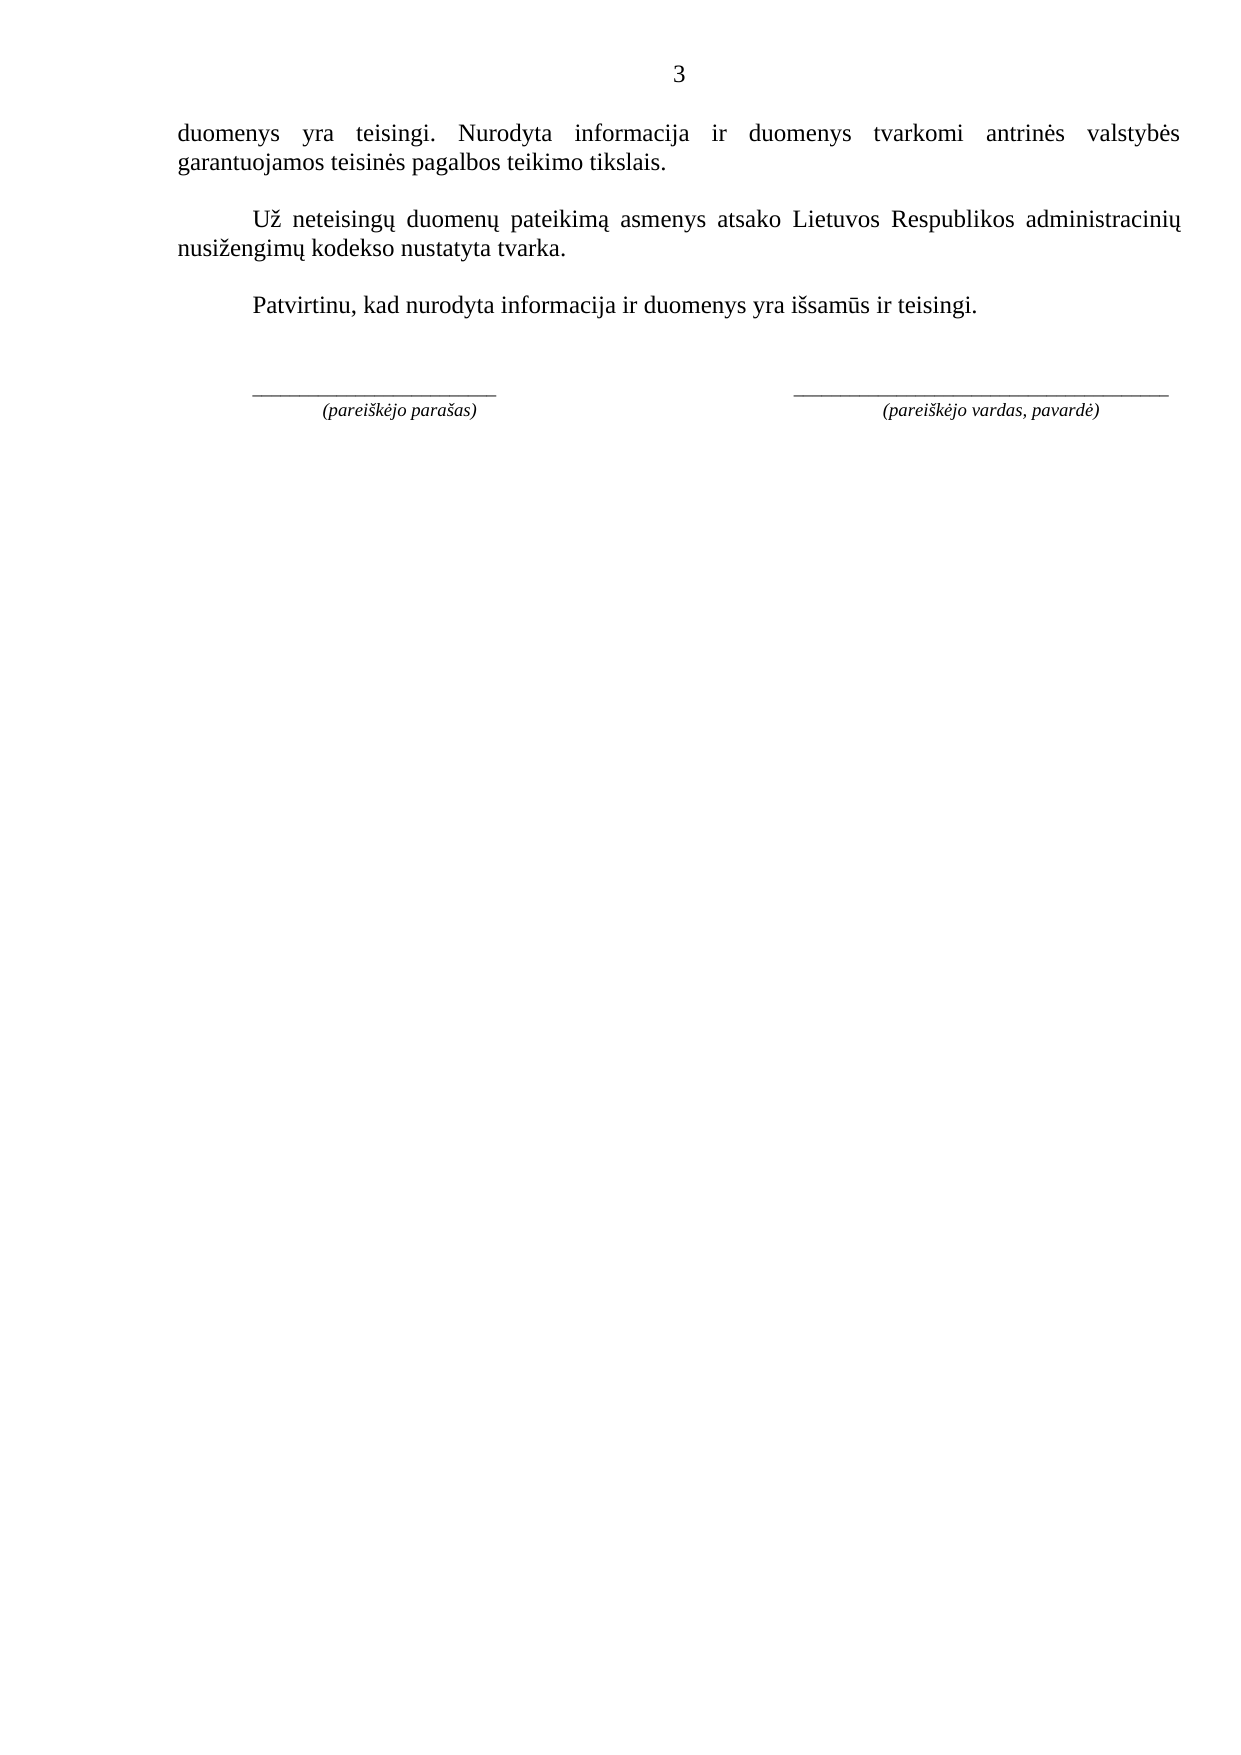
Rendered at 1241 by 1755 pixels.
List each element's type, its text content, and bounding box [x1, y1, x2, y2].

text duomenys yra teisingi. Nurodyta informacija ir duomenys tvarkomi antrinės valstybės garantuojamos teisinės pagalbos teikimo tikslais. [177, 118, 1181, 176]
text Už neteisingų duomenų pateikimą asmenys atsako Lietuvos Respublikos administracinių nusižengimų kodekso nustatyta tvarka. [177, 204, 1181, 262]
text Patvirtinu, kad nurodyta informacija ir duomenys yra išsamūs ir teisingi. [177, 291, 1181, 319]
text (pareiškėjo parašas) (pareiškėjo vardas, pavardė) [177, 398, 1181, 420]
text __________________________ ________________________________________ [177, 377, 1181, 398]
